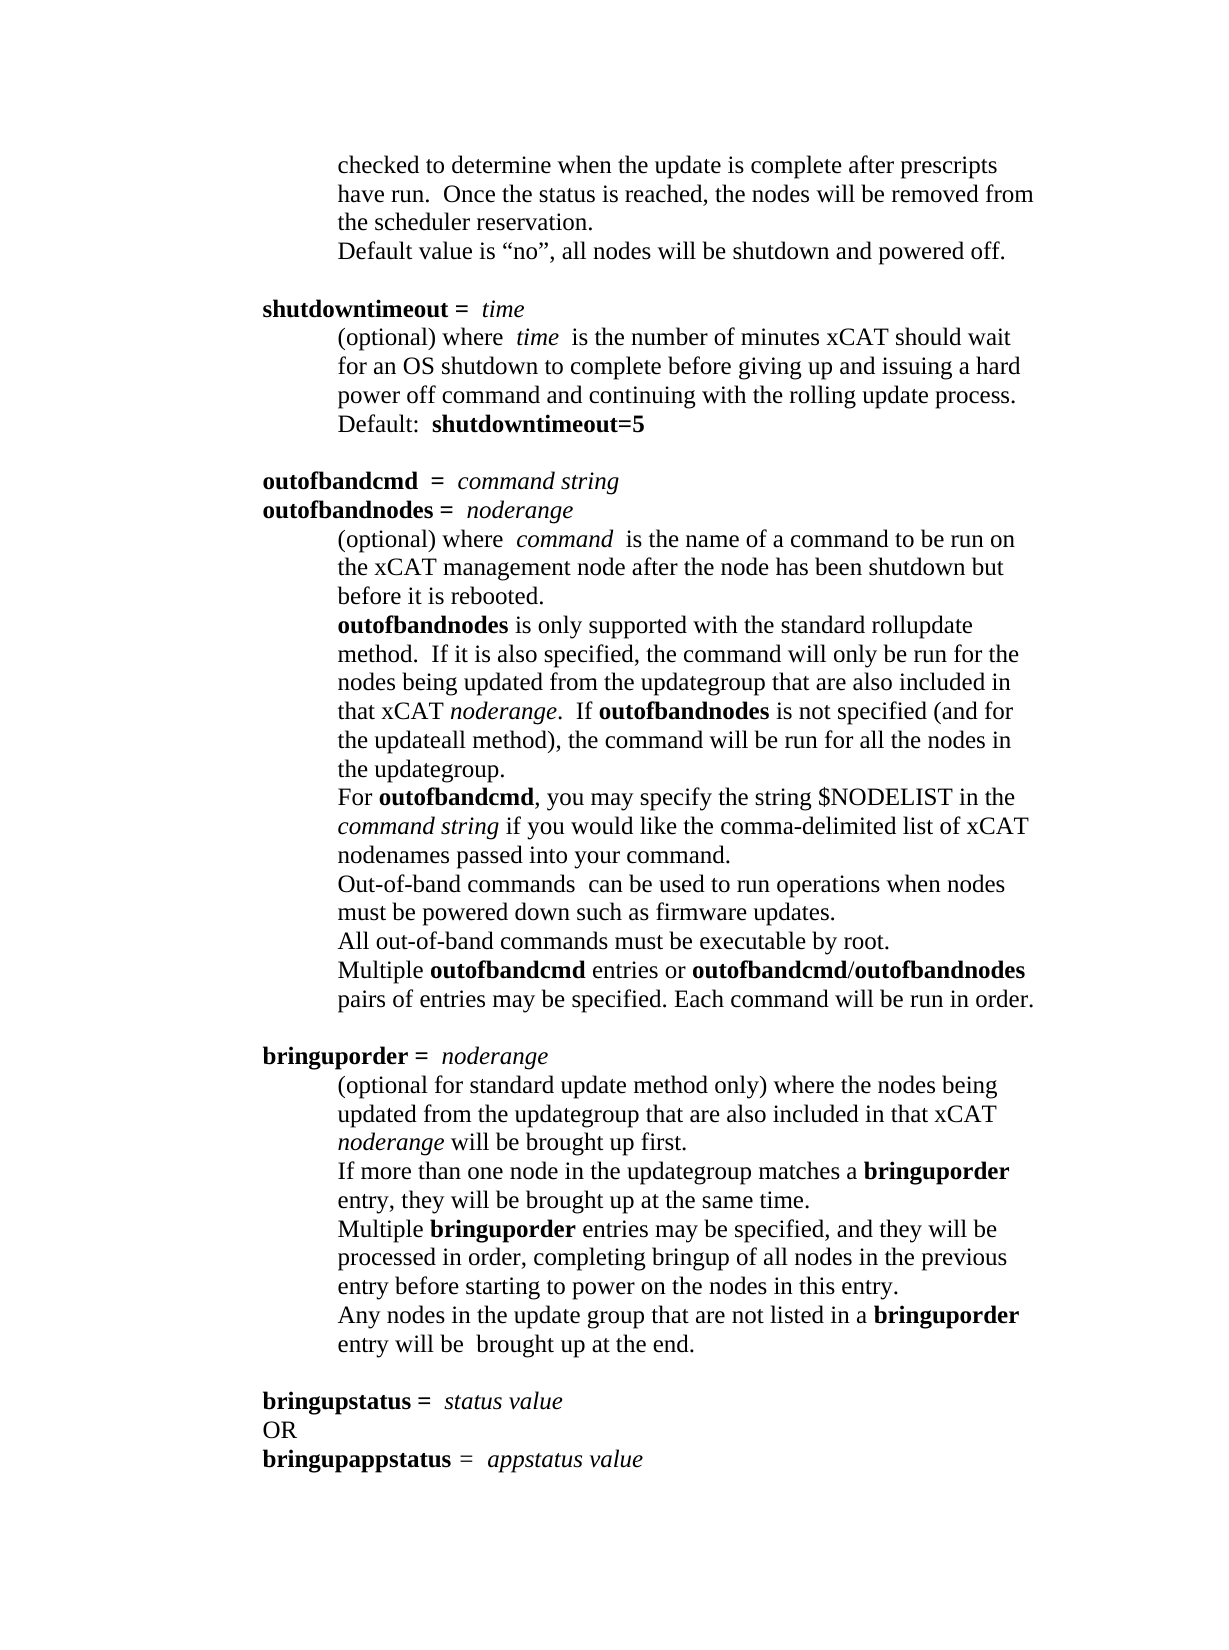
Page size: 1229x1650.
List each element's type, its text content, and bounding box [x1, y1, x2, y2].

text outofbandcmd = command string [262, 466, 1041, 495]
text bringupappstatus = appstatus value [262, 1444, 1041, 1472]
text (optional) where command is the name of a command to be run on the xCAT management node after the node has been shutdown but before it is rebooted. [337, 524, 1041, 610]
text outofbandnodes = noderange [262, 495, 1041, 524]
text checked to determine when the update is complete after prescripts have run. Once the status is reached, the nodes will be removed from the scheduler reservation. [337, 150, 1041, 236]
text shutdowntimeout = time [262, 294, 1041, 322]
text bringupstatus = status value [262, 1386, 1041, 1415]
text Multiple bringuporder entries may be specified, and they will be processed in order, completing bringup of all nodes in the previous entry before starting to power on the nodes in this entry. [337, 1214, 1041, 1300]
text Out-of-band commands can be used to run operations when nodes must be powered down such as firmware updates. [337, 869, 1041, 926]
text OR [262, 1415, 1041, 1444]
text (optional) where time is the number of minutes xCAT should wait for an OS shutdown to complete before giving up and issuing a hard power off command and continuing with the rolling update process. [337, 322, 1041, 409]
text For outofbandcmd, you may specify the string $NODELIST in the command string if you would like the comma-delimited list of xCAT nodenames passed into your command. [337, 782, 1041, 869]
text (optional for standard update method only) where the nodes being updated from the updategroup that are also included in that xCAT noderange will be brought up first. [337, 1070, 1041, 1156]
text All out-of-band commands must be executable by root. [337, 926, 1041, 955]
text Default: shutdowntimeout=5 [337, 409, 1041, 437]
text Default value is “no”, all nodes will be shutdown and powered off. [337, 236, 1041, 265]
text Multiple outofbandcmd entries or outofbandcmd/outofbandnodes pairs of entries may be specified. Each command will be run in order. [337, 955, 1041, 1012]
text outofbandnodes is only supported with the standard rollupdate method. If it is also specified, the command will only be run for the nodes being updated from the updategroup that are also included in that xCAT noderange. If outofbandnodes is not specified (and for the updateall method), the command will be run for all the nodes in the updategroup. [337, 610, 1041, 782]
text If more than one node in the updategroup matches a bringuporder entry, they will be brought up at the same time. [337, 1156, 1041, 1214]
text bringuporder = noderange [262, 1041, 1041, 1070]
text Any nodes in the update group that are not listed in a bringuporder entry will be brought up at the end. [337, 1300, 1041, 1357]
